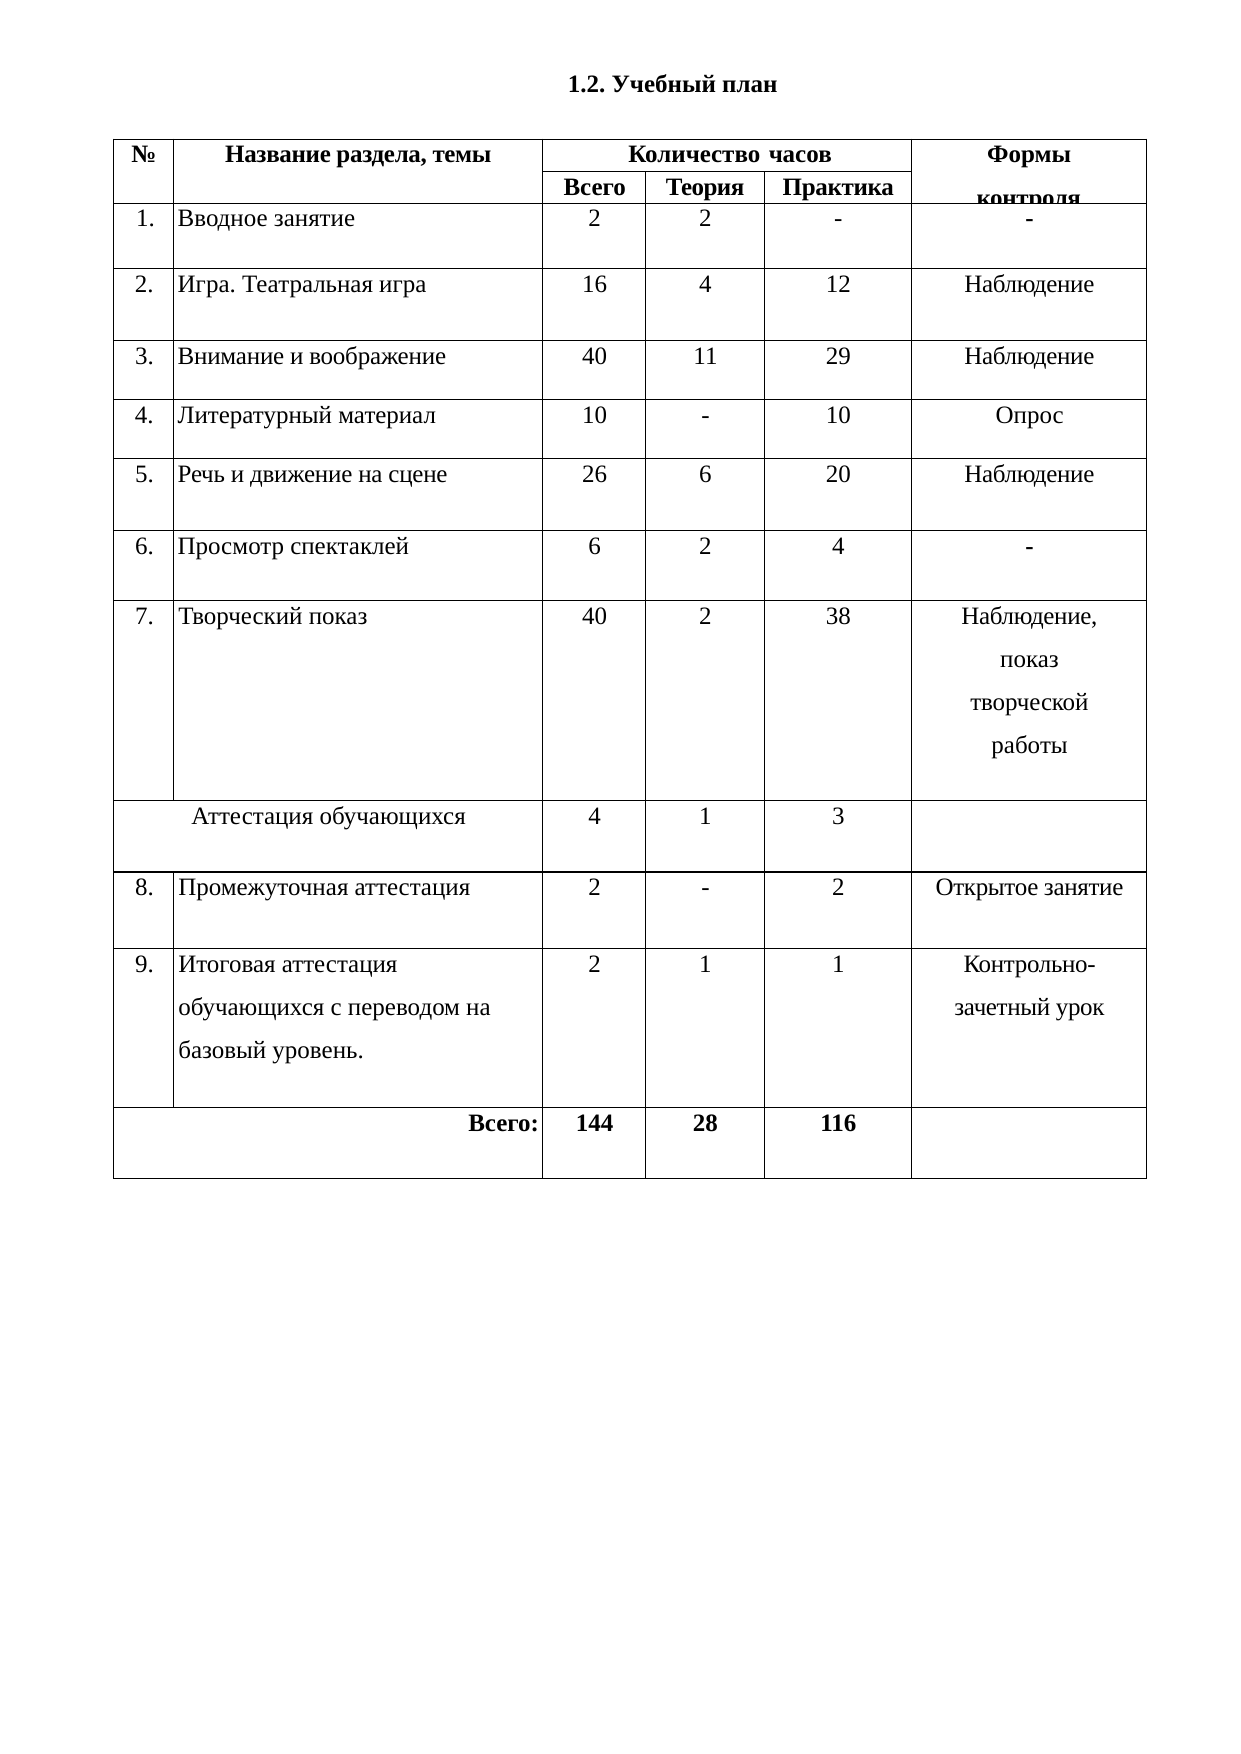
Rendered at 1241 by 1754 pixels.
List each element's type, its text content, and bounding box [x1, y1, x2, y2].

table_cell 6 [543, 531, 645, 600]
table_cell 6 [646, 459, 764, 530]
table_cell 5. [114, 459, 173, 530]
table_cell 4. [114, 400, 173, 458]
table_cell Литературный материал [174, 400, 542, 458]
table_cell 9. [114, 949, 173, 1107]
table_cell 4 [646, 269, 764, 340]
table_cell - [646, 873, 764, 948]
table_cell Всего [543, 172, 645, 202]
table_header Формы контроля [1124, 140, 1146, 202]
table_cell 2 [646, 601, 764, 800]
table_cell 2 [765, 873, 911, 948]
table_cell 6. [114, 531, 173, 600]
table_cell 26 [543, 459, 645, 530]
table_cell Опрос [912, 400, 1146, 458]
table_cell Речь и движение на сцене [174, 459, 542, 530]
table_cell 2 [543, 949, 645, 1107]
table_cell 2 [543, 873, 645, 948]
table_cell Открытое занятие [912, 873, 1146, 948]
table_header Формы контроля [912, 140, 933, 202]
table_cell Наблюдение [912, 341, 1146, 399]
table_cell 12 [765, 269, 911, 340]
table_cell 1. [114, 204, 173, 268]
table_cell 29 [765, 341, 911, 399]
table_cell - [646, 400, 764, 458]
table_header № [114, 140, 173, 202]
table_cell 40 [543, 601, 645, 800]
table_cell - [912, 204, 1146, 268]
table_cell 40 [543, 341, 645, 399]
table_cell Творческий показ [174, 601, 542, 800]
table_cell Вводное занятие [174, 204, 542, 268]
table_cell 10 [765, 400, 911, 458]
table_cell Всего: [114, 1108, 542, 1178]
table_cell Аттестация обучающихся [114, 801, 542, 871]
table_cell [912, 1108, 1146, 1178]
table_cell Игра. Театральная игра [174, 269, 542, 340]
table_cell Наблюдение [912, 269, 1146, 340]
table_cell Практика [765, 172, 911, 202]
table_header часов [764, 140, 911, 171]
table_cell - [912, 531, 1146, 600]
table_cell 4 [543, 801, 645, 871]
table_header Название раздела, темы [174, 140, 542, 202]
table_cell 1 [646, 801, 764, 871]
table_cell 16 [543, 269, 645, 340]
table_cell - [765, 204, 911, 268]
table_cell 2. [114, 269, 173, 340]
table_cell 2 [646, 531, 764, 600]
table_cell Контрольно-зачетный урок [912, 949, 1146, 1107]
table_header Количество [543, 140, 764, 171]
table_cell 11 [646, 341, 764, 399]
table_cell 20 [765, 459, 911, 530]
table_cell Наблюдение [912, 459, 1146, 530]
list 1.2. Учебный план [193, 69, 1152, 98]
table_cell 28 [646, 1108, 764, 1178]
table_cell 1 [765, 949, 911, 1107]
table_cell 10 [543, 400, 645, 458]
table_cell Промежуточная аттестация [174, 873, 542, 948]
table_cell 8. [114, 873, 173, 948]
table_cell 2 [543, 204, 645, 268]
table_cell Теория [646, 172, 764, 202]
table_cell Наблюдение, показ творческой работы [912, 601, 1146, 800]
table_cell 2 [646, 204, 764, 268]
table_cell Внимание и воображение [174, 341, 542, 399]
table_cell 144 [543, 1108, 645, 1178]
table_cell [912, 801, 1146, 871]
table_cell 3. [114, 341, 173, 399]
table_cell 3 [765, 801, 911, 871]
table_cell 4 [765, 531, 911, 600]
table_cell 116 [765, 1108, 911, 1178]
table_cell 7. [114, 601, 173, 800]
table_cell 1 [646, 949, 764, 1107]
table_cell Просмотр спектаклей [174, 531, 542, 600]
table_cell 38 [765, 601, 911, 800]
